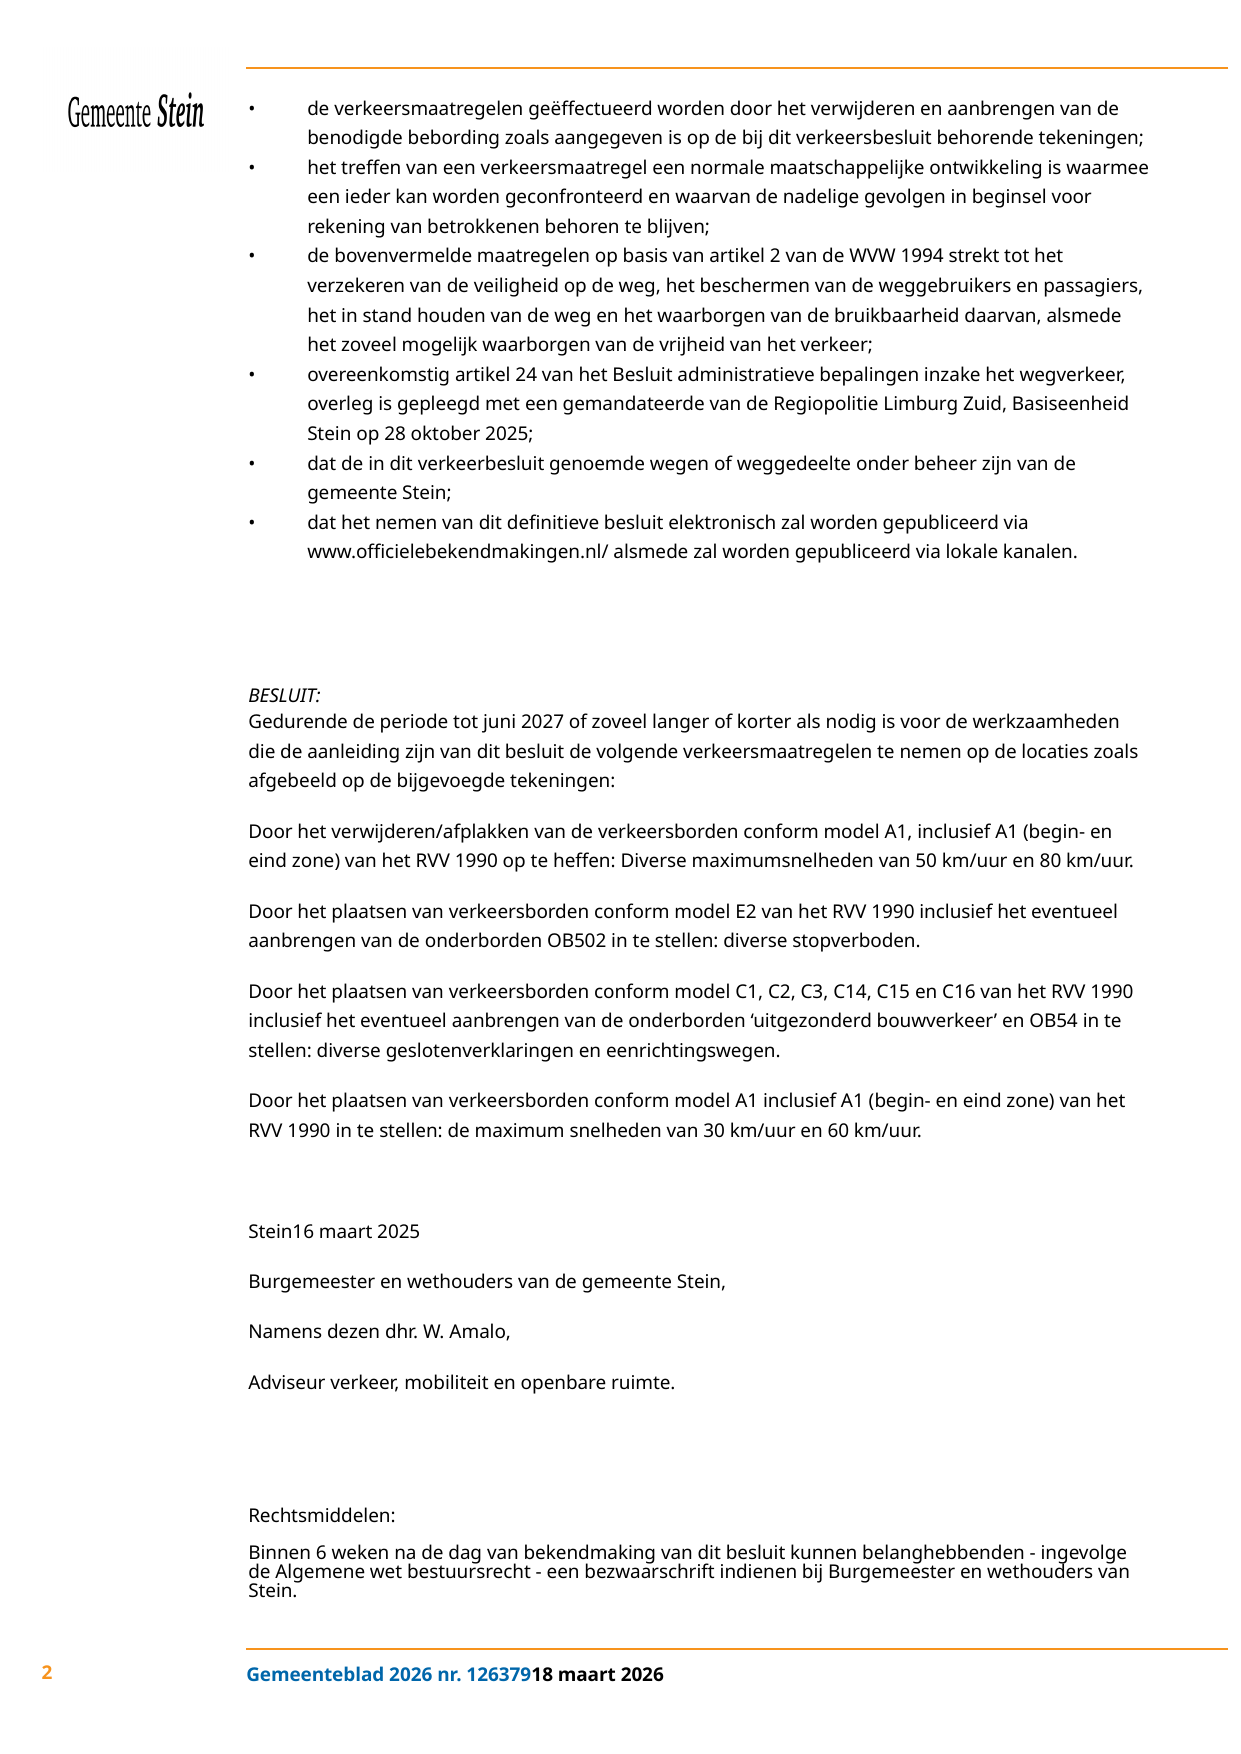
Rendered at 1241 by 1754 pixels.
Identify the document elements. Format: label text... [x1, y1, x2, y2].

text Door het verwijderen/afplakken van de verkeersborden conform model A1, inclusief A1 (begin- en eind zone) van het RVV 1990 op te heffen: Diverse maximumsnelheden van 50 km/uur en 80 km/uur. [248, 818, 1152, 873]
list de bovenvermelde maatregelen op basis van artikel 2 van de WVW 1994 strekt tot het verzekeren van de veiligheid op de weg, het beschermen van de weggebruikers en passagiers, het in stand houden van de weg en het waarborgen van de bruikbaarheid daarvan, alsmede het zoveel mogelijk waarborgen van de vrijheid van het verkeer; [248, 243, 1152, 357]
text Burgemeester en wethouders van de gemeente Stein, [248, 1268, 1152, 1294]
text Namens dezen dhr. W. Amalo, [248, 1319, 1152, 1344]
text Door het plaatsen van verkeersborden conform model C1, C2, C3, C14, C15 en C16 van het RVV 1990 inclusief het eventueel aanbrengen van de onderborden ‘uitgezonderd bouwverkeer’ en OB54 in te stellen: diverse geslotenverklaringen en eenrichtingswegen. [248, 978, 1152, 1063]
text Door het plaatsen van verkeersborden conform model A1 inclusief A1 (begin- en eind zone) van het RVV 1990 in te stellen: de maximum snelheden van 30 km/uur en 60 km/uur. [248, 1087, 1152, 1143]
picture [41, 47, 231, 172]
text Stein16 maart 2025 [248, 1218, 1152, 1243]
text Gedurende de periode tot juni 2027 of zoveel langer of korter als nodig is voor de werkzaamheden die de aanleiding zijn van dit besluit de volgende verkeersmaatregelen te nemen op de locaties zoals afgebeeld op de bijgevoegde tekeningen: [248, 708, 1152, 793]
list dat de in dit verkeerbesluit genoemde wegen of weggedeelte onder beheer zijn van de gemeente Stein; [248, 450, 1152, 505]
text BESLUIT: [248, 682, 1152, 708]
text Binnen 6 weken na de dag van bekendmaking van dit besluit kunnen belanghebbenden - ingevolge de Algemene wet bestuursrecht - een bezwaarschrift indienen bij Burgemeester en wethouders van Stein. [248, 1544, 1152, 1601]
text Adviseur verkeer, mobiliteit en openbare ruimte. [248, 1369, 1152, 1395]
list het treffen van een verkeersmaatregel een normale maatschappelijke ontwikkeling is waarmee een ieder kan worden geconfronteerd en waarvan de nadelige gevolgen in beginsel voor rekening van betrokkenen behoren te blijven; [248, 154, 1152, 239]
text Rechtsmiddelen: [248, 1507, 1152, 1526]
list de verkeersmaatregelen geëffectueerd worden door het verwijderen en aanbrengen van de benodigde bebording zoals aangegeven is op de bij dit verkeersbesluit behorende tekeningen; [248, 95, 1152, 150]
text Door het plaatsen van verkeersborden conform model E2 van het RVV 1990 inclusief het eventueel aanbrengen van de onderborden OB502 in te stellen: diverse stopverboden. [248, 898, 1152, 953]
list overeenkomstig artikel 24 van het Besluit administratieve bepalingen inzake het wegverkeer, overleg is gepleegd met een gemandateerde van de Regiopolitie Limburg Zuid, Basiseenheid Stein op 28 oktober 2025; [248, 361, 1152, 446]
list dat het nemen van dit definitieve besluit elektronisch zal worden gepubliceerd via www.officielebekendmakingen.nl/ alsmede zal worden gepubliceerd via lokale kanalen. [248, 509, 1152, 564]
